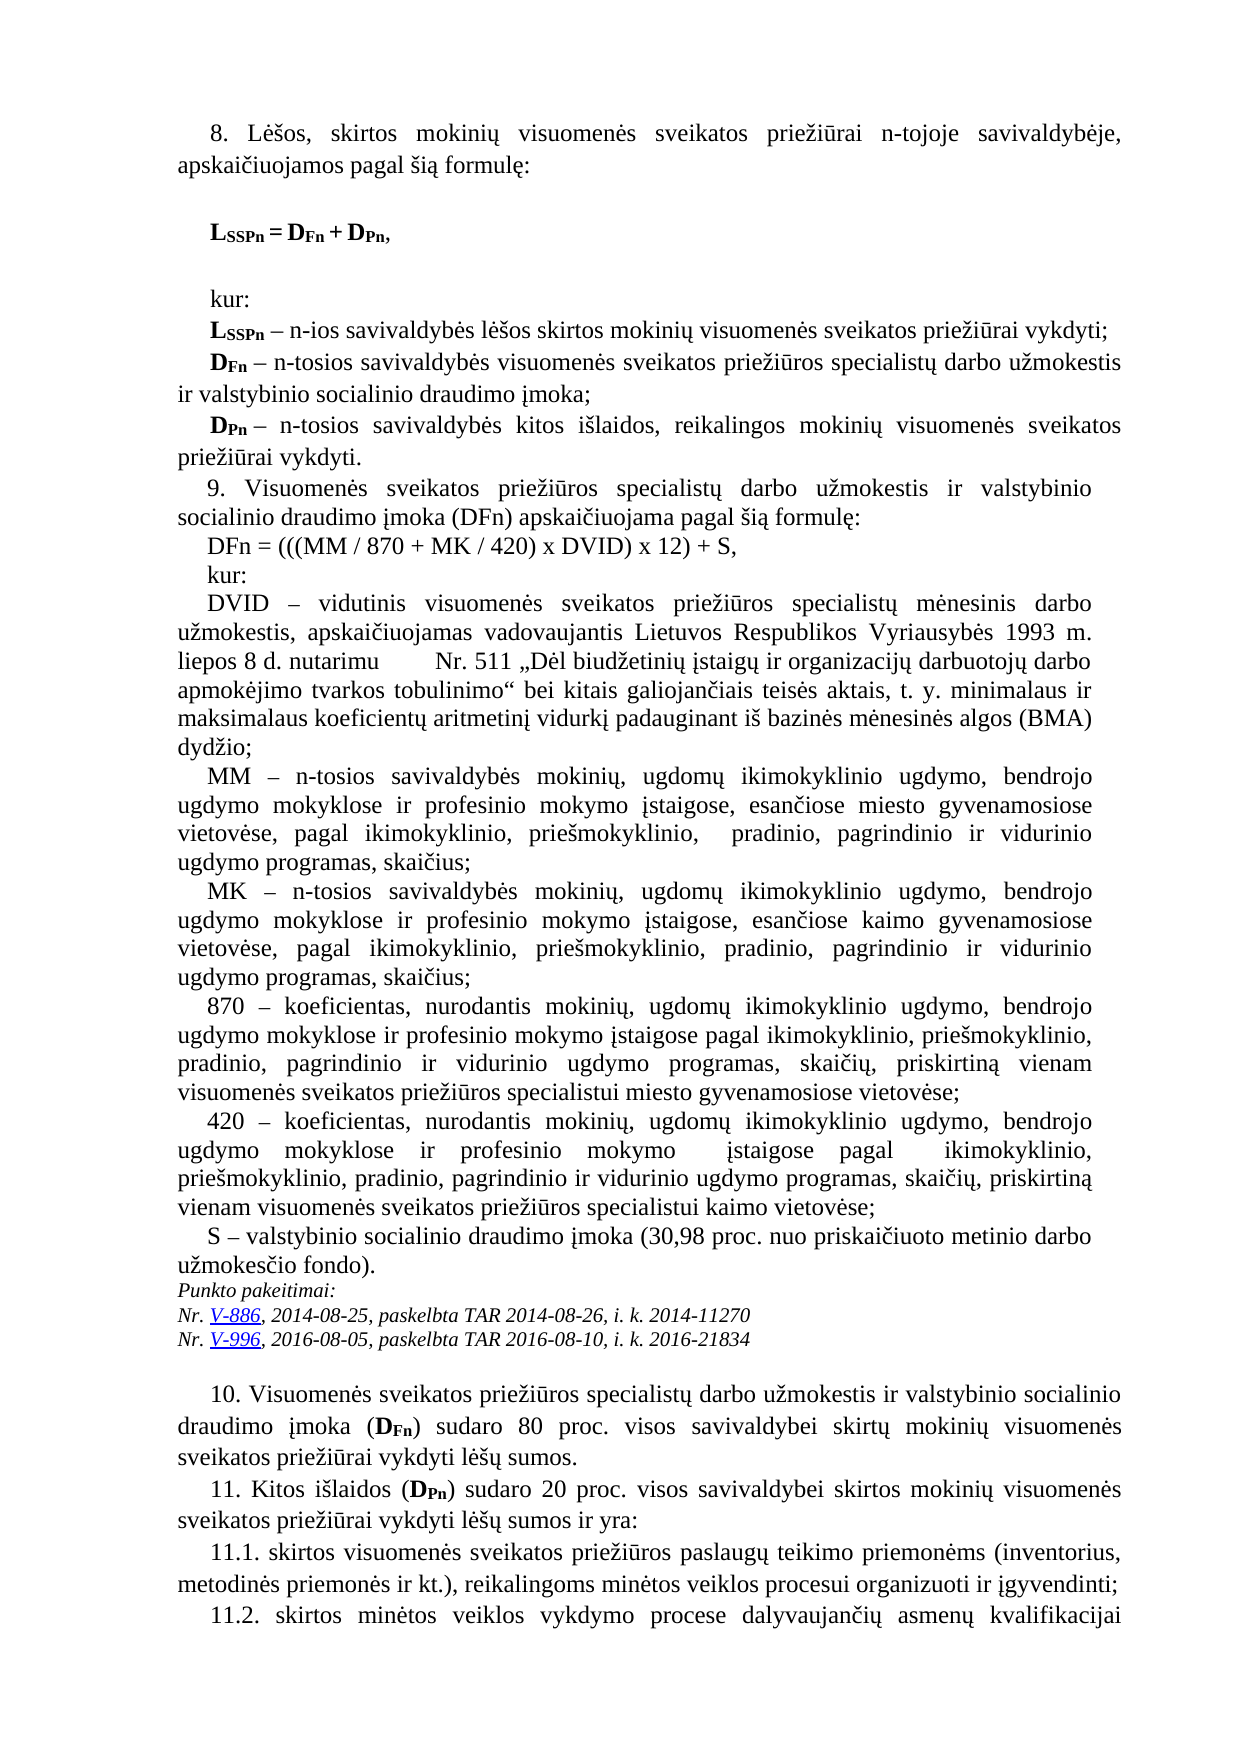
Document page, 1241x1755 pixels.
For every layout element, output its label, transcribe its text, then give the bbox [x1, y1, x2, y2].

text 870 – koeficientas, nurodantis mokinių, ugdomų ikimokyklinio ugdymo, bendrojo ugdymo mokyklose ir profesinio mokymo įstaigose pagal ikimokyklinio, priešmokyklinio, pradinio, pagrindinio ir vidurinio ugdymo programas, skaičių, priskirtiną vienam visuomenės sveikatos priežiūros specialistui miesto gyvenamosiose vietovėse; [177, 991, 1093, 1106]
text 420 – koeficientas, nurodantis mokinių, ugdomų ikimokyklinio ugdymo, bendrojo ugdymo mokyklose ir profesinio mokymo įstaigose pagal ikimokyklinio, priešmokyklinio, pradinio, pagrindinio ir vidurinio ugdymo programas, skaičių, priskirtiną vienam visuomenės sveikatos priežiūros specialistui kaimo vietovėse; [177, 1106, 1093, 1221]
text DFn – n-tosios savivaldybės visuomenės sveikatos priežiūros specialistų darbo užmokestis ir valstybinio socialinio draudimo įmoka; [177, 347, 1122, 407]
text DPn – n-tosios savivaldybės kitos išlaidos, reikalingos mokinių visuomenės sveikatos priežiūrai vykdyti. [177, 410, 1122, 471]
text kur: [177, 284, 1122, 313]
text kur: [177, 560, 1093, 588]
text LSSPn – n-ios savivaldybės lėšos skirtos mokinių visuomenės sveikatos priežiūrai vykdyti; [177, 316, 1122, 344]
text DVID – vidutinis visuomenės sveikatos priežiūros specialistų mėnesinis darbo užmokestis, apskaičiuojamas vadovaujantis Lietuvos Respublikos Vyriausybės 1993 m. liepos 8 d. nutarimu Nr. 511 „Dėl biudžetinių įstaigų ir organizacijų darbuotojų darbo apmokėjimo tvarkos tobulinimo“ bei kitais galiojančiais teisės aktais, t. y. minimalaus ir maksimalaus koeficientų aritmetinį vidurkį padauginant iš bazinės mėnesinės algos (BMA) dydžio; [177, 588, 1093, 761]
text Nr. V-886, 2014-08-25, paskelbta TAR 2014-08-26, i. k. 2014-11270 [177, 1302, 1122, 1327]
text 11.2. skirtos minėtos veiklos vykdymo procese dalyvaujančių asmenų kvalifikacijai [177, 1600, 1122, 1629]
text 11.1. skirtos visuomenės sveikatos priežiūros paslaugų teikimo priemonėms (inventorius, metodinės priemonės ir kt.), reikalingoms minėtos veiklos procesui organizuoti ir įgyvendinti; [177, 1537, 1122, 1597]
text 10. Visuomenės sveikatos priežiūros specialistų darbo užmokestis ir valstybinio socialinio draudimo įmoka (DFn) sudaro 80 proc. visos savivaldybei skirtų mokinių visuomenės sveikatos priežiūrai vykdyti lėšų sumos. [177, 1379, 1122, 1471]
text LSSPn = DFn + DPn, [177, 217, 1122, 246]
text 11. Kitos išlaidos (DPn) sudaro 20 proc. visos savivaldybei skirtos mokinių visuomenės sveikatos priežiūrai vykdyti lėšų sumos ir yra: [177, 1474, 1122, 1534]
text Punkto pakeitimai: [177, 1278, 1122, 1302]
text Nr. V-996, 2016-08-05, paskelbta TAR 2016-08-10, i. k. 2016-21834 [177, 1327, 1122, 1351]
text MM – n-tosios savivaldybės mokinių, ugdomų ikimokyklinio ugdymo, bendrojo ugdymo mokyklose ir profesinio mokymo įstaigose, esančiose miesto gyvenamosiose vietovėse, pagal ikimokyklinio, priešmokyklinio, pradinio, pagrindinio ir vidurinio ugdymo programas, skaičius; [177, 761, 1093, 876]
text MK – n-tosios savivaldybės mokinių, ugdomų ikimokyklinio ugdymo, bendrojo ugdymo mokyklose ir profesinio mokymo įstaigose, esančiose kaimo gyvenamosiose vietovėse, pagal ikimokyklinio, priešmokyklinio, pradinio, pagrindinio ir vidurinio ugdymo programas, skaičius; [177, 876, 1093, 991]
text 9. Visuomenės sveikatos priežiūros specialistų darbo užmokestis ir valstybinio socialinio draudimo įmoka (DFn) apskaičiuojama pagal šią formulę: [177, 473, 1093, 531]
text DFn = (((MM / 870 + MK / 420) x DVID) x 12) + S, [177, 531, 1093, 560]
text 8. Lėšos, skirtos mokinių visuomenės sveikatos priežiūrai n-tojoje savivaldybėje, apskaičiuojamos pagal šią formulę: [177, 118, 1122, 178]
text S – valstybinio socialinio draudimo įmoka (30,98 proc. nuo priskaičiuoto metinio darbo užmokesčio fondo). [177, 1221, 1093, 1278]
